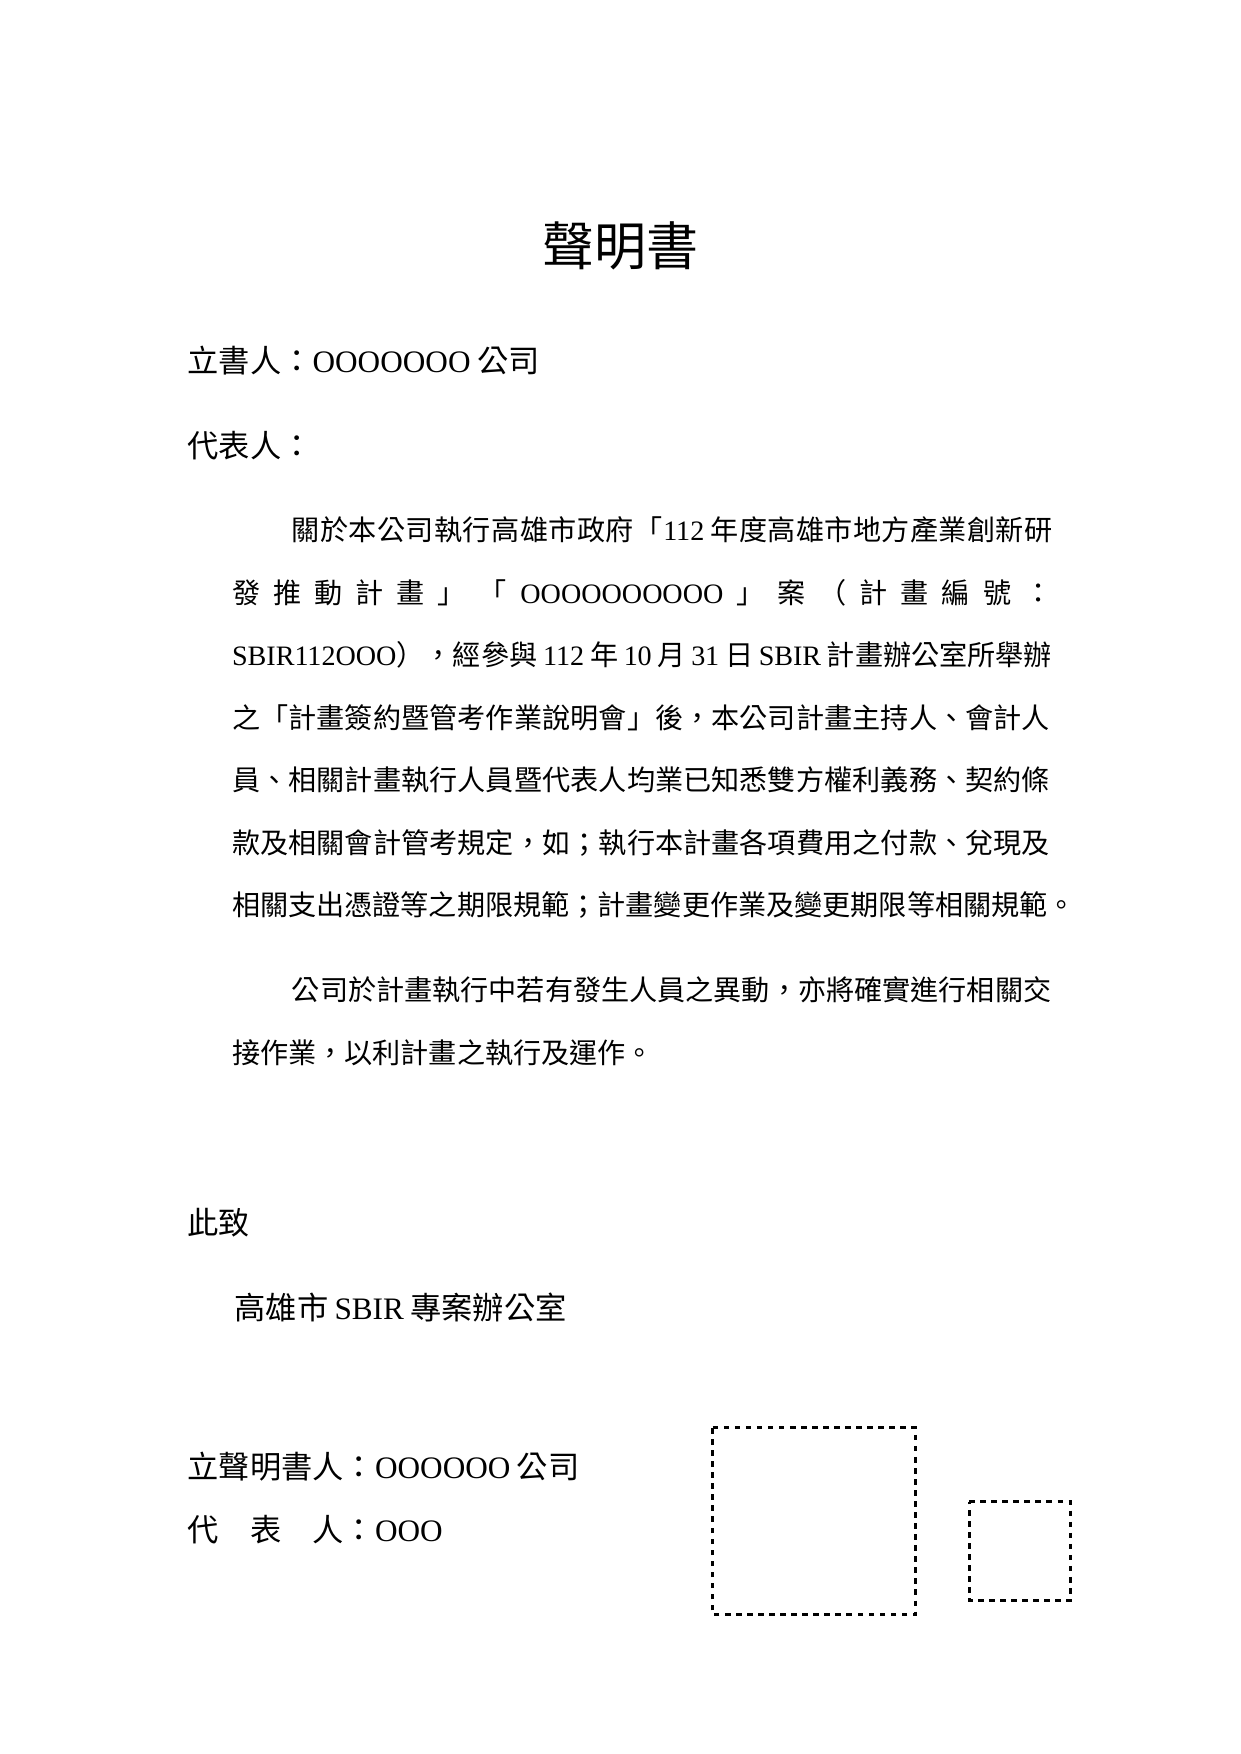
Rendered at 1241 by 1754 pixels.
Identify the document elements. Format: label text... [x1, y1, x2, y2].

text 高雄市SBIR專案辦公室 [187, 1264, 1053, 1327]
text 代 表 人：OOO [187, 1486, 713, 1548]
text 關於本公司執行高雄市政府「112年度高雄市地方產業創新研發推動計畫」「OOOOOOOOOO」案（計畫編號：SBIR112OOO），經參與112年10月31日SBIR計畫辦公室所舉辦之「計畫簽約暨管考作業說明會」後，本公司計畫主持人、會計人員、相關計畫執行人員暨代表人均業已知悉雙方權利義務、契約條款及相關會計管考規定，如；執行本計畫各項費用之付款、兌現及相關支出憑證等之期限規範；計畫變更作業及變更期限等相關規範。 [232, 487, 1053, 924]
text 此致 [187, 1179, 1053, 1242]
text 立書人：OOOOOOO公司 [187, 317, 1053, 379]
text [915, 1486, 1053, 1548]
text 代表人： [187, 402, 1053, 464]
text 立聲明書人：OOOOOO公司 [187, 1423, 1053, 1486]
text 公司於計畫執行中若有發生人員之異動，亦將確實進行相關交接作業，以利計畫之執行及運作。 [232, 947, 1053, 1072]
text 聲明書 [187, 169, 1053, 294]
